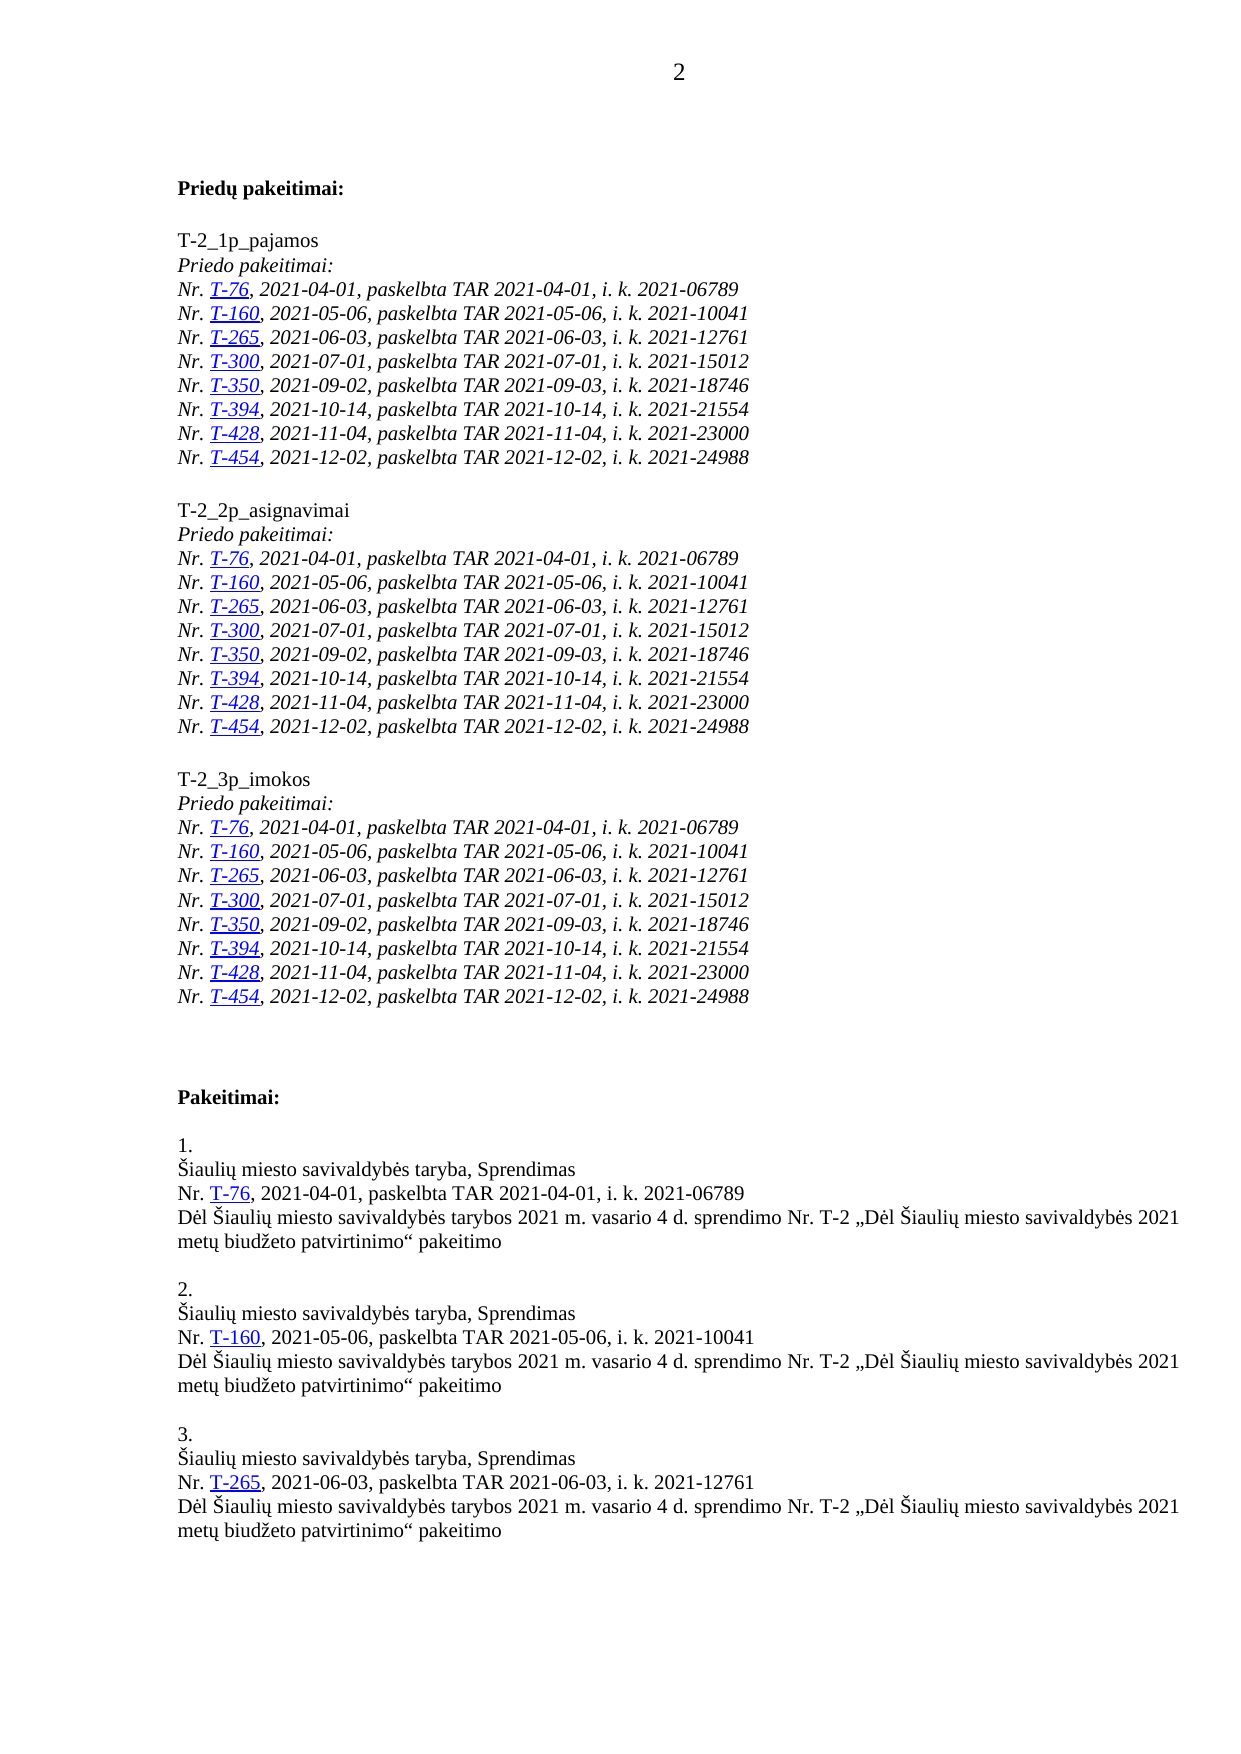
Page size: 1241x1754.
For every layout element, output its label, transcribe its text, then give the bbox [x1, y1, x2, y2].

text T-2_1p_pajamos [177, 228, 1181, 252]
text T-2_2p_asignavimai [177, 498, 1181, 522]
text Pakeitimai: [177, 1085, 1181, 1109]
text Nr. T-394, 2021-10-14, paskelbta TAR 2021-10-14, i. k. 2021-21554 [177, 397, 1181, 421]
text Priedo pakeitimai: [177, 791, 1181, 815]
text Nr. T-454, 2021-12-02, paskelbta TAR 2021-12-02, i. k. 2021-24988 [177, 984, 1181, 1008]
text Nr. T-76, 2021-04-01, paskelbta TAR 2021-04-01, i. k. 2021-06789 [177, 1181, 1181, 1205]
text Nr. T-454, 2021-12-02, paskelbta TAR 2021-12-02, i. k. 2021-24988 [177, 445, 1181, 469]
text Nr. T-394, 2021-10-14, paskelbta TAR 2021-10-14, i. k. 2021-21554 [177, 666, 1181, 690]
text Šiaulių miesto savivaldybės taryba, Sprendimas [177, 1446, 1181, 1470]
text Nr. T-160, 2021-05-06, paskelbta TAR 2021-05-06, i. k. 2021-10041 [177, 570, 1181, 594]
text Nr. T-160, 2021-05-06, paskelbta TAR 2021-05-06, i. k. 2021-10041 [177, 1325, 1181, 1349]
text Nr. T-265, 2021-06-03, paskelbta TAR 2021-06-03, i. k. 2021-12761 [177, 1470, 1181, 1494]
text Nr. T-350, 2021-09-02, paskelbta TAR 2021-09-03, i. k. 2021-18746 [177, 642, 1181, 666]
text Nr. T-160, 2021-05-06, paskelbta TAR 2021-05-06, i. k. 2021-10041 [177, 301, 1181, 325]
text Nr. T-428, 2021-11-04, paskelbta TAR 2021-11-04, i. k. 2021-23000 [177, 421, 1181, 445]
text Priedų pakeitimai: [177, 176, 1181, 200]
text Nr. T-428, 2021-11-04, paskelbta TAR 2021-11-04, i. k. 2021-23000 [177, 960, 1181, 984]
text T-2_3p_imokos [177, 767, 1181, 791]
text Nr. T-76, 2021-04-01, paskelbta TAR 2021-04-01, i. k. 2021-06789 [177, 815, 1181, 839]
text Dėl Šiaulių miesto savivaldybės tarybos 2021 m. vasario 4 d. sprendimo Nr. T-2 „Dėl Šiaulių miesto savivaldybės 2021 metų biudžeto patvirtinimo“ pakeitimo [177, 1205, 1181, 1253]
text Priedo pakeitimai: [177, 522, 1181, 546]
text 1. [177, 1133, 1181, 1157]
text Nr. T-300, 2021-07-01, paskelbta TAR 2021-07-01, i. k. 2021-15012 [177, 349, 1181, 373]
text Dėl Šiaulių miesto savivaldybės tarybos 2021 m. vasario 4 d. sprendimo Nr. T-2 „Dėl Šiaulių miesto savivaldybės 2021 metų biudžeto patvirtinimo“ pakeitimo [177, 1349, 1181, 1397]
text Nr. T-428, 2021-11-04, paskelbta TAR 2021-11-04, i. k. 2021-23000 [177, 690, 1181, 714]
text Šiaulių miesto savivaldybės taryba, Sprendimas [177, 1157, 1181, 1181]
text Nr. T-350, 2021-09-02, paskelbta TAR 2021-09-03, i. k. 2021-18746 [177, 373, 1181, 397]
text Nr. T-160, 2021-05-06, paskelbta TAR 2021-05-06, i. k. 2021-10041 [177, 839, 1181, 863]
text Nr. T-76, 2021-04-01, paskelbta TAR 2021-04-01, i. k. 2021-06789 [177, 546, 1181, 570]
text Nr. T-300, 2021-07-01, paskelbta TAR 2021-07-01, i. k. 2021-15012 [177, 887, 1181, 912]
text Nr. T-394, 2021-10-14, paskelbta TAR 2021-10-14, i. k. 2021-21554 [177, 936, 1181, 960]
text Nr. T-300, 2021-07-01, paskelbta TAR 2021-07-01, i. k. 2021-15012 [177, 618, 1181, 642]
text Nr. T-76, 2021-04-01, paskelbta TAR 2021-04-01, i. k. 2021-06789 [177, 277, 1181, 301]
text Nr. T-350, 2021-09-02, paskelbta TAR 2021-09-03, i. k. 2021-18746 [177, 912, 1181, 936]
text Dėl Šiaulių miesto savivaldybės tarybos 2021 m. vasario 4 d. sprendimo Nr. T-2 „Dėl Šiaulių miesto savivaldybės 2021 metų biudžeto patvirtinimo“ pakeitimo [177, 1494, 1181, 1542]
text Nr. T-265, 2021-06-03, paskelbta TAR 2021-06-03, i. k. 2021-12761 [177, 594, 1181, 618]
text 2. [177, 1277, 1181, 1301]
text Nr. T-265, 2021-06-03, paskelbta TAR 2021-06-03, i. k. 2021-12761 [177, 863, 1181, 887]
text 3. [177, 1422, 1181, 1446]
text Priedo pakeitimai: [177, 252, 1181, 277]
text Nr. T-265, 2021-06-03, paskelbta TAR 2021-06-03, i. k. 2021-12761 [177, 325, 1181, 349]
text Nr. T-454, 2021-12-02, paskelbta TAR 2021-12-02, i. k. 2021-24988 [177, 714, 1181, 738]
text Šiaulių miesto savivaldybės taryba, Sprendimas [177, 1301, 1181, 1325]
